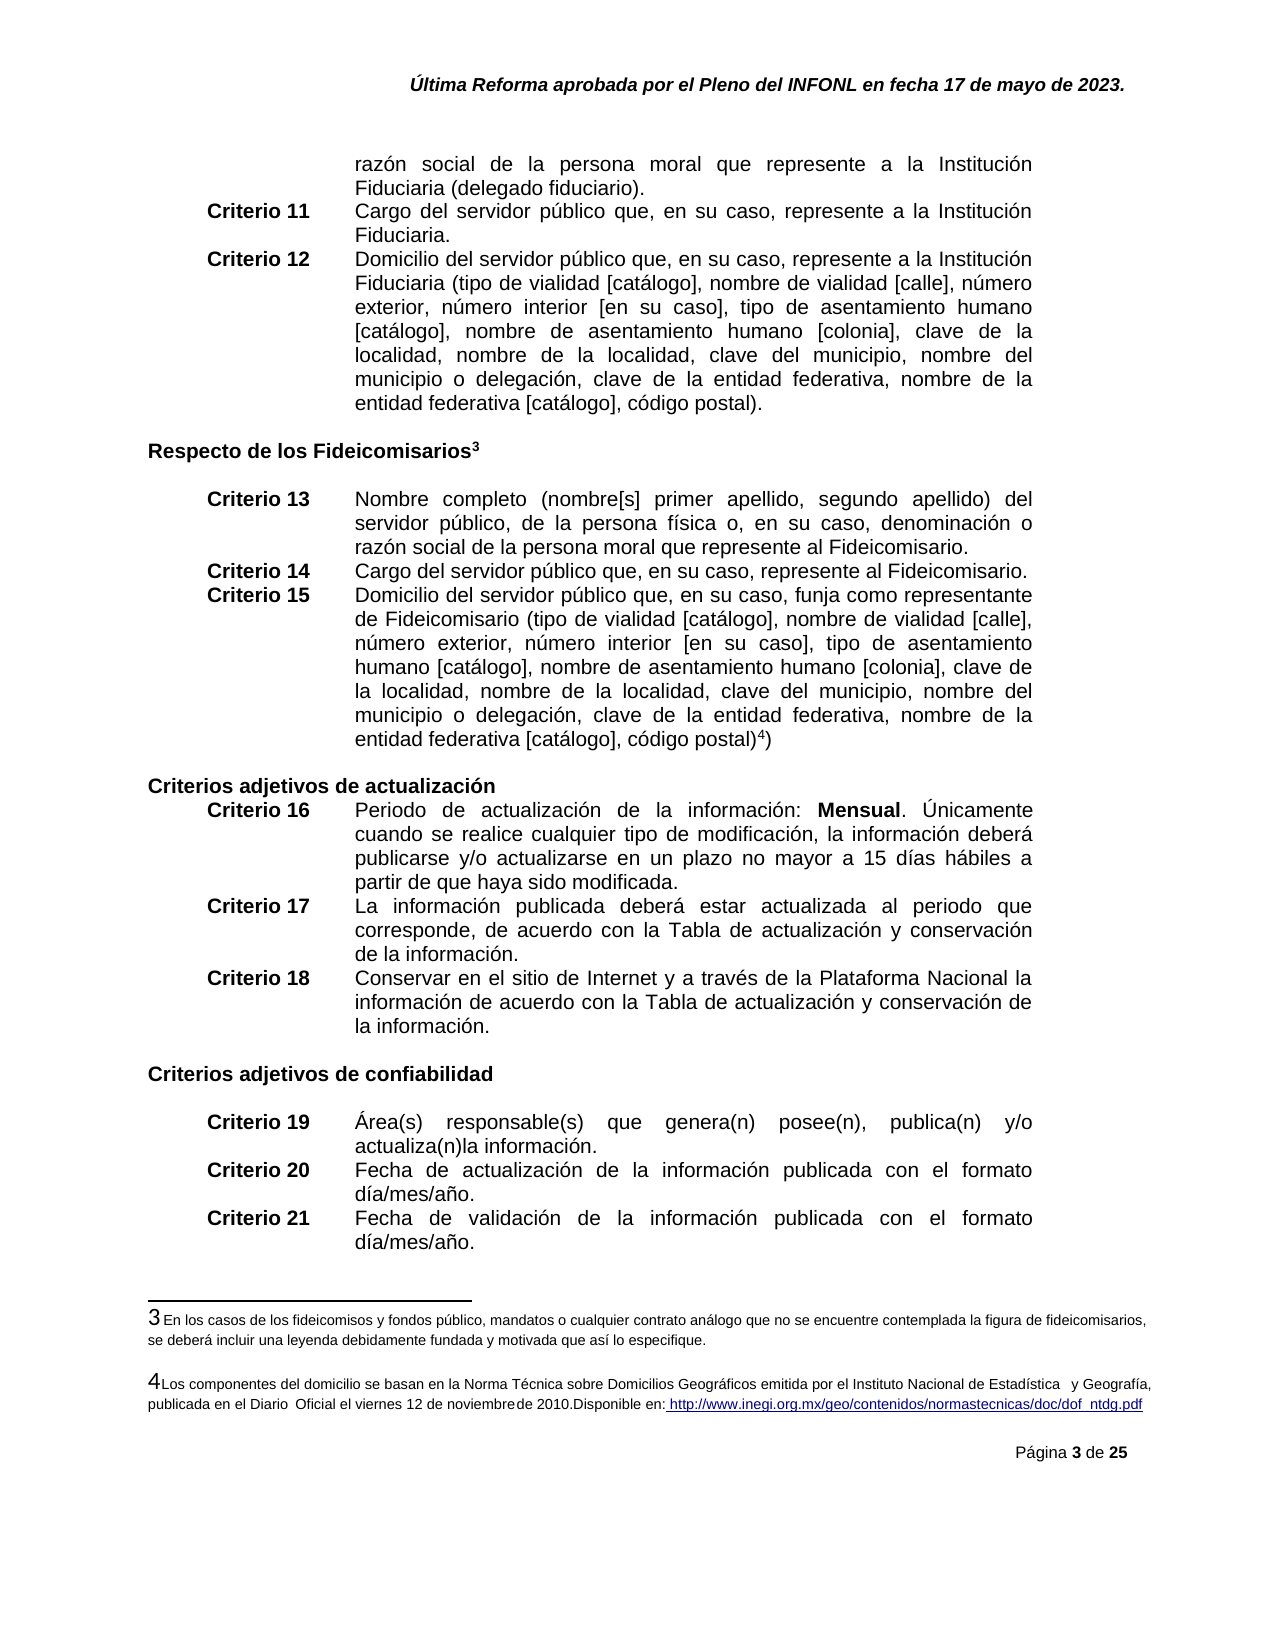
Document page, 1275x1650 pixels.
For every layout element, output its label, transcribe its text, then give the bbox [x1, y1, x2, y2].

text Criterio 12 Domicilio del servidor público que, en su caso, represente a la Institución Fiduciaria (tipo de vialidad [catálogo], nombre de vialidad [calle], número exterior, número interior [en su caso], tipo de asentamiento humano [catálogo], nombre de asentamiento humano [colonia], clave de la localidad, nombre de la localidad, clave del municipio, nombre del municipio o delegación, clave de la entidad federativa, nombre de la entidad federativa [catálogo], código postal). [207, 247, 1033, 415]
text Criterio 18 Conservar en el sitio de Internet y a través de la Plataforma Nacional la información de acuerdo con la Tabla de actualización y conservación de la información. [207, 966, 1033, 1038]
text Criterio 14 Cargo del servidor público que, en su caso, represente al Fideicomisario. [207, 559, 1033, 583]
text Criterio 17 La información publicada deberá estar actualizada al periodo que corresponde, de acuerdo con la Tabla de actualización y conservación de la información. [207, 894, 1033, 966]
text Respecto de los Fideicomisarios [148, 439, 1033, 463]
list Los componentes del domicilio se basan en la Norma Técnica sobre Domicilios Geográficos emitida por el Instituto Nacional de Estadística y Geografía, publicada en el Diario Oficial el viernes 12 de noviembre de 2010.Disponible en: http://www.inegi.org.mx/geo/contenidos/normastecnicas/doc/dof_ntdg.pdf [148, 1365, 1152, 1413]
text Criterios adjetivos de actualización [148, 774, 1127, 798]
text Criterio 11 Cargo del servidor público que, en su caso, represente a la Institución Fiduciaria. [207, 199, 1033, 247]
text razón social de la persona moral que represente a la Institución Fiduciaria (delegado fiduciario). [207, 151, 1033, 199]
text Criterio 15 Domicilio del servidor público que, en su caso, funja como representante de Fideicomisario (tipo de vialidad [catálogo], nombre de vialidad [calle], número exterior, número interior [en su caso], tipo de asentamiento humano [catálogo], nombre de asentamiento humano [colonia], clave de la localidad, nombre de la localidad, clave del municipio, nombre del municipio o delegación, clave de la entidad federativa, nombre de la entidad federativa [catálogo], código postal)) [207, 583, 1033, 750]
text Criterio 20 Fecha de actualización de la información publicada con el formato día/mes/año. [207, 1158, 1033, 1206]
text Criterio 16 Periodo de actualización de la información: Mensual. Únicamente cuando se realice cualquier tipo de modificación, la información deberá publicarse y/o actualizarse en un plazo no mayor a 15 días hábiles a partir de que haya sido modificada. [207, 798, 1033, 894]
text Criterio 19 Área(s) responsable(s) que genera(n) posee(n), publica(n) y/o actualiza(n)la información. [207, 1110, 1033, 1158]
text Criterio 13 Nombre completo (nombre[s] primer apellido, segundo apellido) del servidor público, de la persona física o, en su caso, denominación o razón social de la persona moral que represente al Fideicomisario. [207, 487, 1033, 559]
list En los casos de los fideicomisos y fondos público, mandatos o cualquier contrato análogo que no se encuentre contemplada la figura de fideicomisarios, se deberá incluir una leyenda debidamente fundada y motivada que así lo especifique. [148, 1301, 1152, 1349]
text Criterios adjetivos de confiabilidad [148, 1062, 1127, 1086]
text Criterio 21 Fecha de validación de la información publicada con el formato día/mes/año. [207, 1206, 1033, 1253]
